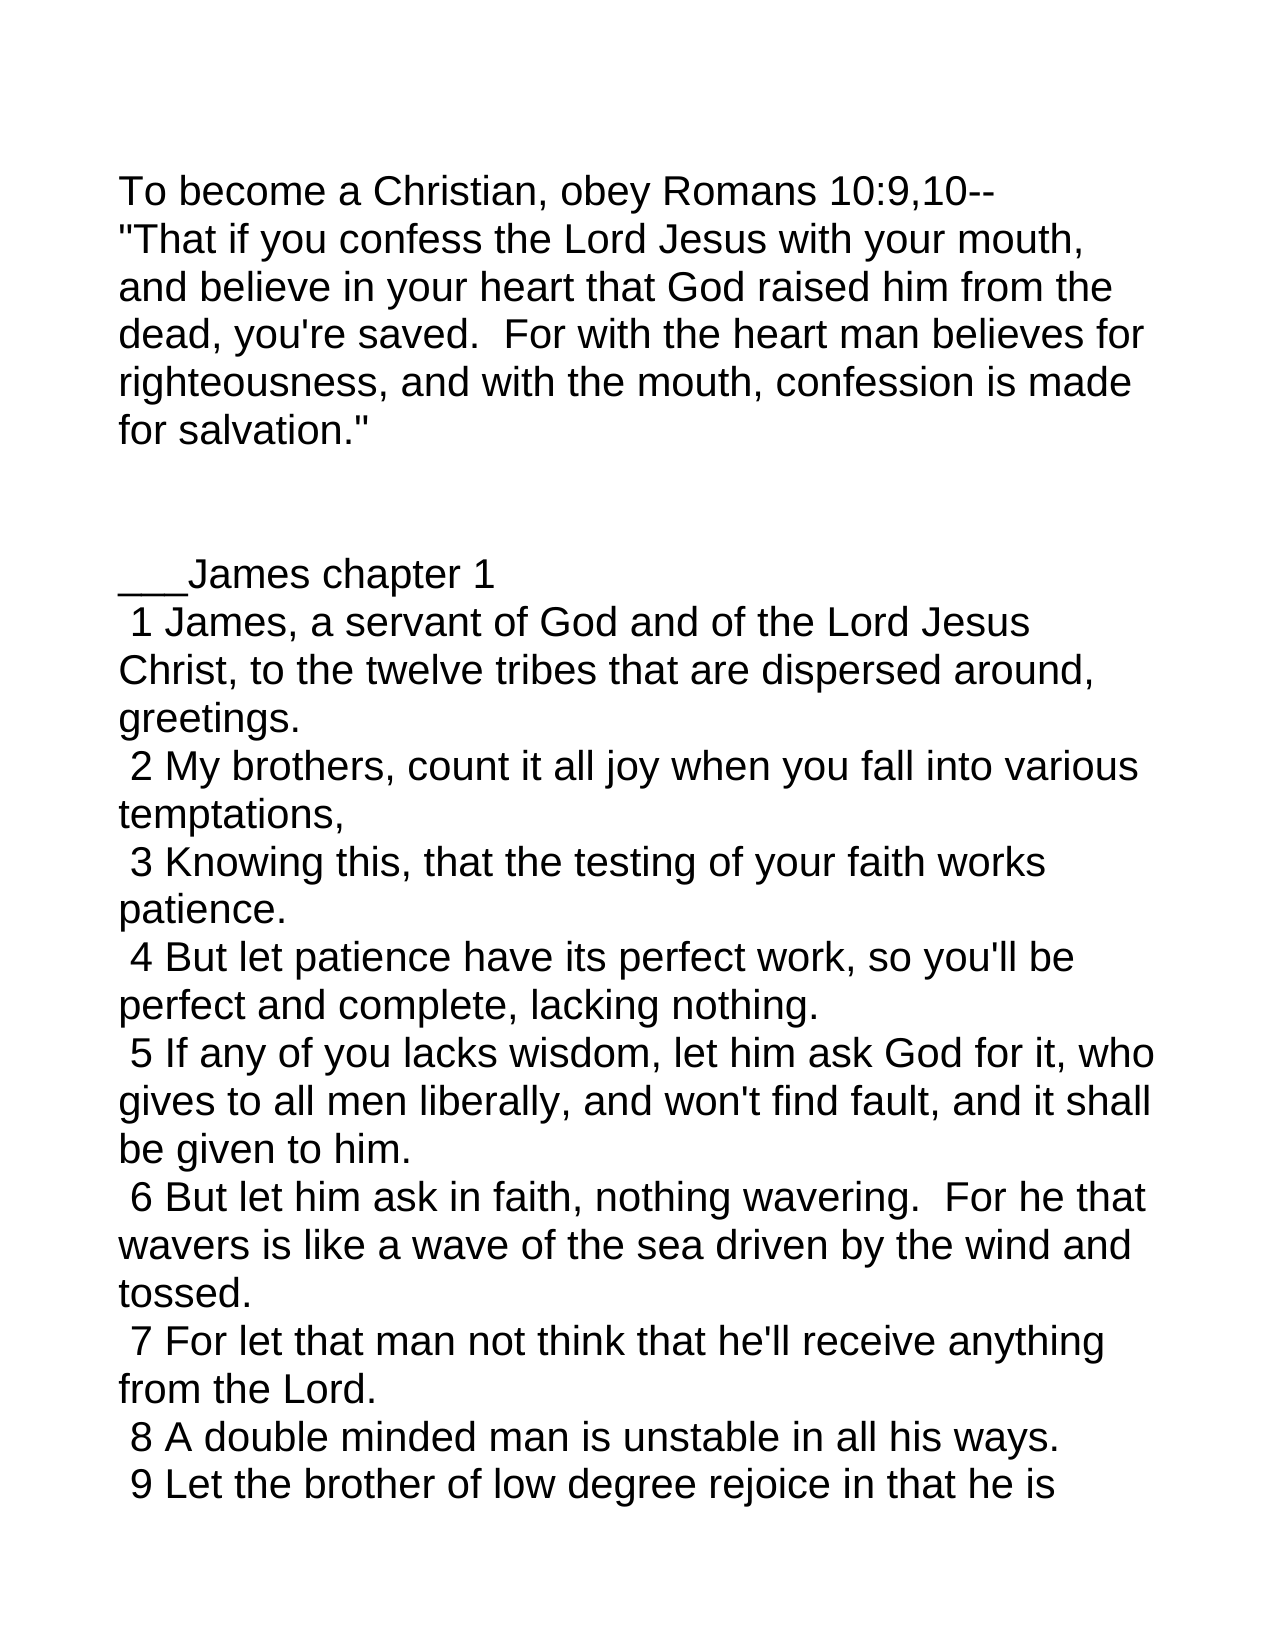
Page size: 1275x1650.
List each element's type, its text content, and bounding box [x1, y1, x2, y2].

text 3 Knowing this, that the testing of your faith works patience. [118, 837, 1157, 933]
text 1 James, a servant of God and of the Lord Jesus Christ, to the twelve tribes that are dispersed around, greetings. [118, 597, 1157, 741]
text 2 My brothers, count it all joy when you fall into various temptations, [118, 741, 1157, 837]
text 4 But let patience have its perfect work, so you'll be perfect and complete, lacking nothing. [118, 933, 1157, 1028]
text "That if you confess the Lord Jesus with your mouth, and believe in your heart that God raised him from the dead, you're saved. For with the heart man believes for righteousness, and with the mouth, confession is made for salvation." [118, 214, 1157, 453]
text To become a Christian, obey Romans 10:9,10-- [118, 166, 1157, 214]
text 8 A double minded man is unstable in all his ways. [118, 1412, 1157, 1460]
text 5 If any of you lacks wisdom, let him ask God for it, who gives to all men liberally, and won't find fault, and it shall be given to him. [118, 1028, 1157, 1172]
text 6 But let him ask in faith, nothing wavering. For he that wavers is like a wave of the sea driven by the wind and tossed. [118, 1172, 1157, 1316]
text ___James chapter 1 [118, 549, 1157, 597]
text 7 For let that man not think that he'll receive anything from the Lord. [118, 1316, 1157, 1412]
text 9 Let the brother of low degree rejoice in that he is [118, 1460, 1157, 1508]
